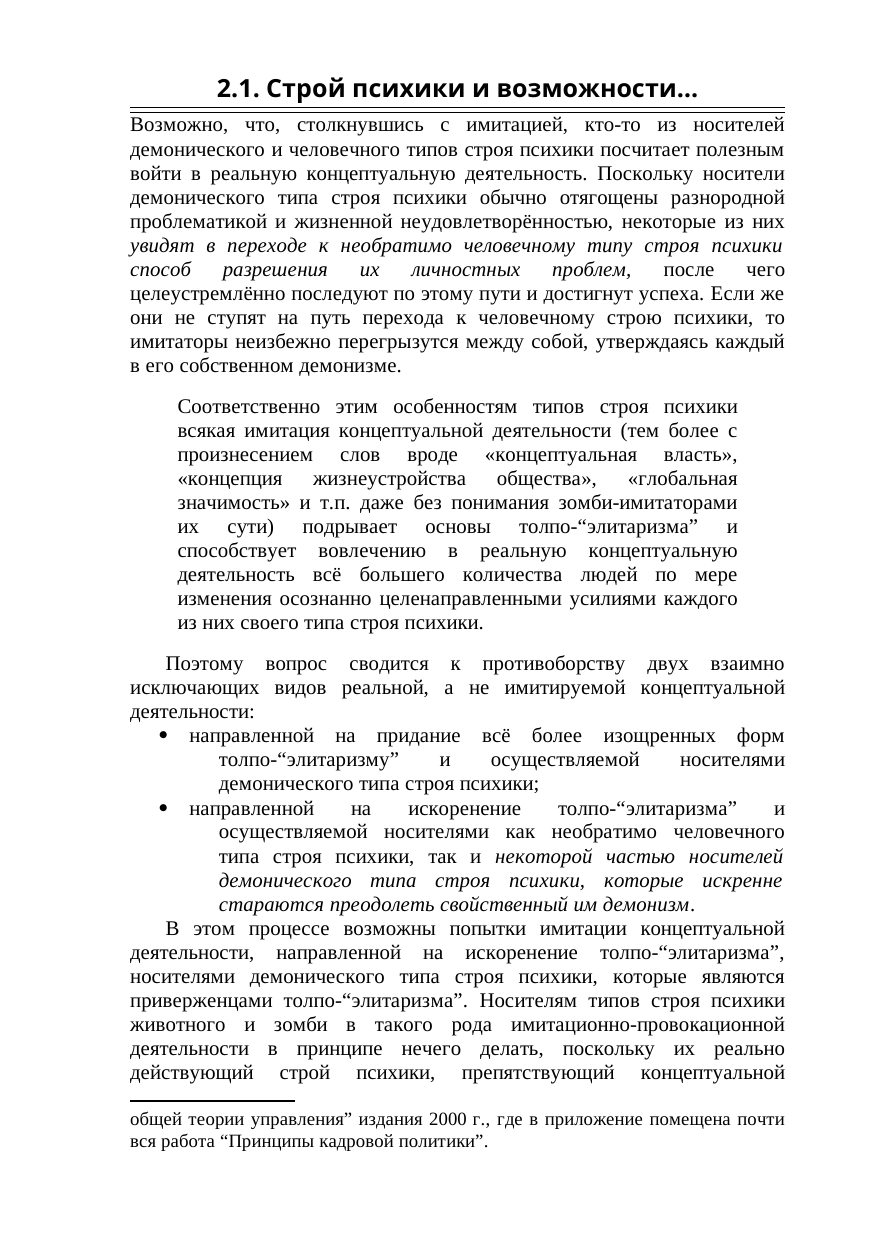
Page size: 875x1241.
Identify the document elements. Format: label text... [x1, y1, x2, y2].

text Носители демонического и человечного типов строя психики, в силу большей или меньшей раскрепощённости воли и ума, способны понять существо дела, но вскорости учуют имитацию концептуальной деятельности потому, что в поведении имитатора с животным типом строя психики или строем психики зомби всегда ощутима некоторая несвобода и невосприимчивость к кое-каким вопросам или истерично-бессмысленная реакция на них, поскольку на приближение к ним налагают ограничения алгоритмы бессознательных уровней психики: автоматизмы традиций (для зомби) и инстинктов (для животного типа). Возможно, что, столкнувшись с имитацией, кто-то из носителей демонического и человечного типов строя психики посчитает полезным войти в реальную концептуальную деятельность. Поскольку носители демонического типа строя психики обычно отягощены разнородной проблематикой и жизненной неудовлетворённостью, некоторые из них увидят в переходе к необратимо человечному типу строя психики способ разрешения их личностных проблем, после чего целеустремлённо последуют по этому пути и достигнут успеха. Если же они не ступят на путь перехода к человечному строю психики, то имитаторы неизбежно перегрызутся между собой, утверждаясь каждый в его собственном демонизме. [130, 113, 785, 377]
list направленной на искоренение толпо-“элитаризма” и осуществляемой носителями как необратимо человечного типа строя психики, так и некоторой частью носителей демонического типа строя психики, которые искренне стараются преодолеть свойственный им демонизм. [159, 795, 785, 916]
text Поэтому вопрос сводится к противоборству двух взаимно исключающих видов реальной, а не имитируемой концептуальной деятельности: [130, 651, 785, 723]
text В этом процессе возможны попытки имитации концептуальной деятельности, направленной на искоренение толпо-“элитаризма”, носителями демонического типа строя психики, которые являются приверженцами толпо-“элитаризма”. Носителям типов строя психики животного и зомби в такого рода имитационно-провокационной деятельности в принципе нечего делать, поскольку их реально действующий строй психики, препятствующий концептуальной [130, 916, 785, 1084]
text общей теории управления” издания 2000 г., где в приложение помещена почти вся работа “Принципы кадровой политики”. [130, 1107, 785, 1152]
list направленной на придание всё более изощренных форм толпо-“элитаризму” и осуществляемой носителями демонического типа строя психики; [159, 723, 785, 795]
text Соответственно этим особенностям типов строя психики всякая имитация концептуальной деятельности (тем более с произнесением слов вроде «концептуальная власть», «концепция жизнеустройства общества», «глобальная значимость» и т.п. даже без понимания зомби-имитаторами их сути) подрывает основы толпо-“элитаризма” и способствует вовлечению в реальную концептуальную деятельность всё большего количества людей по мере изменения осознанно целенаправленными усилиями каждого из них своего типа строя психики. [177, 394, 738, 634]
